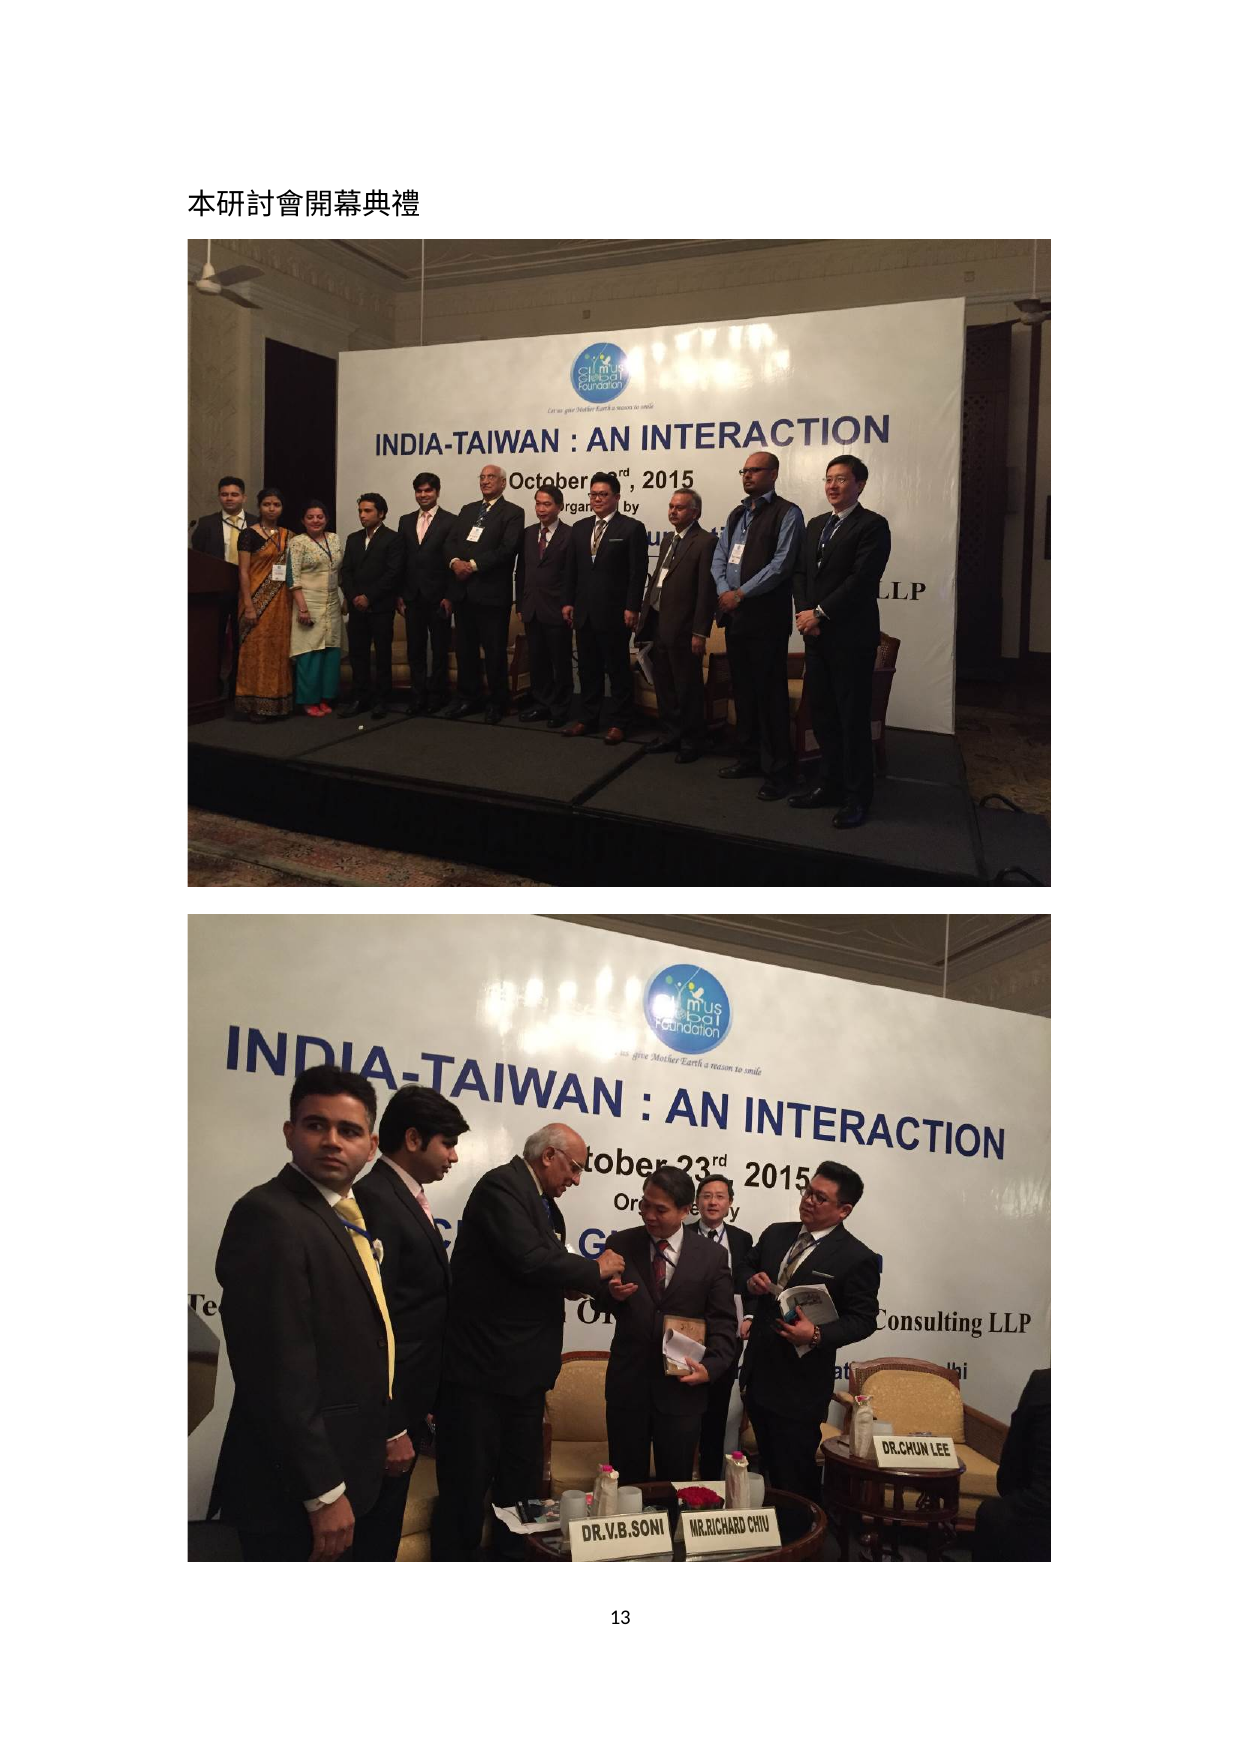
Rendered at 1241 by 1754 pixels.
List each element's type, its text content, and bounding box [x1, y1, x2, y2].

text 本研討會開幕典禮 [187, 164, 1053, 239]
picture [187, 239, 1051, 887]
picture [187, 914, 1051, 1562]
